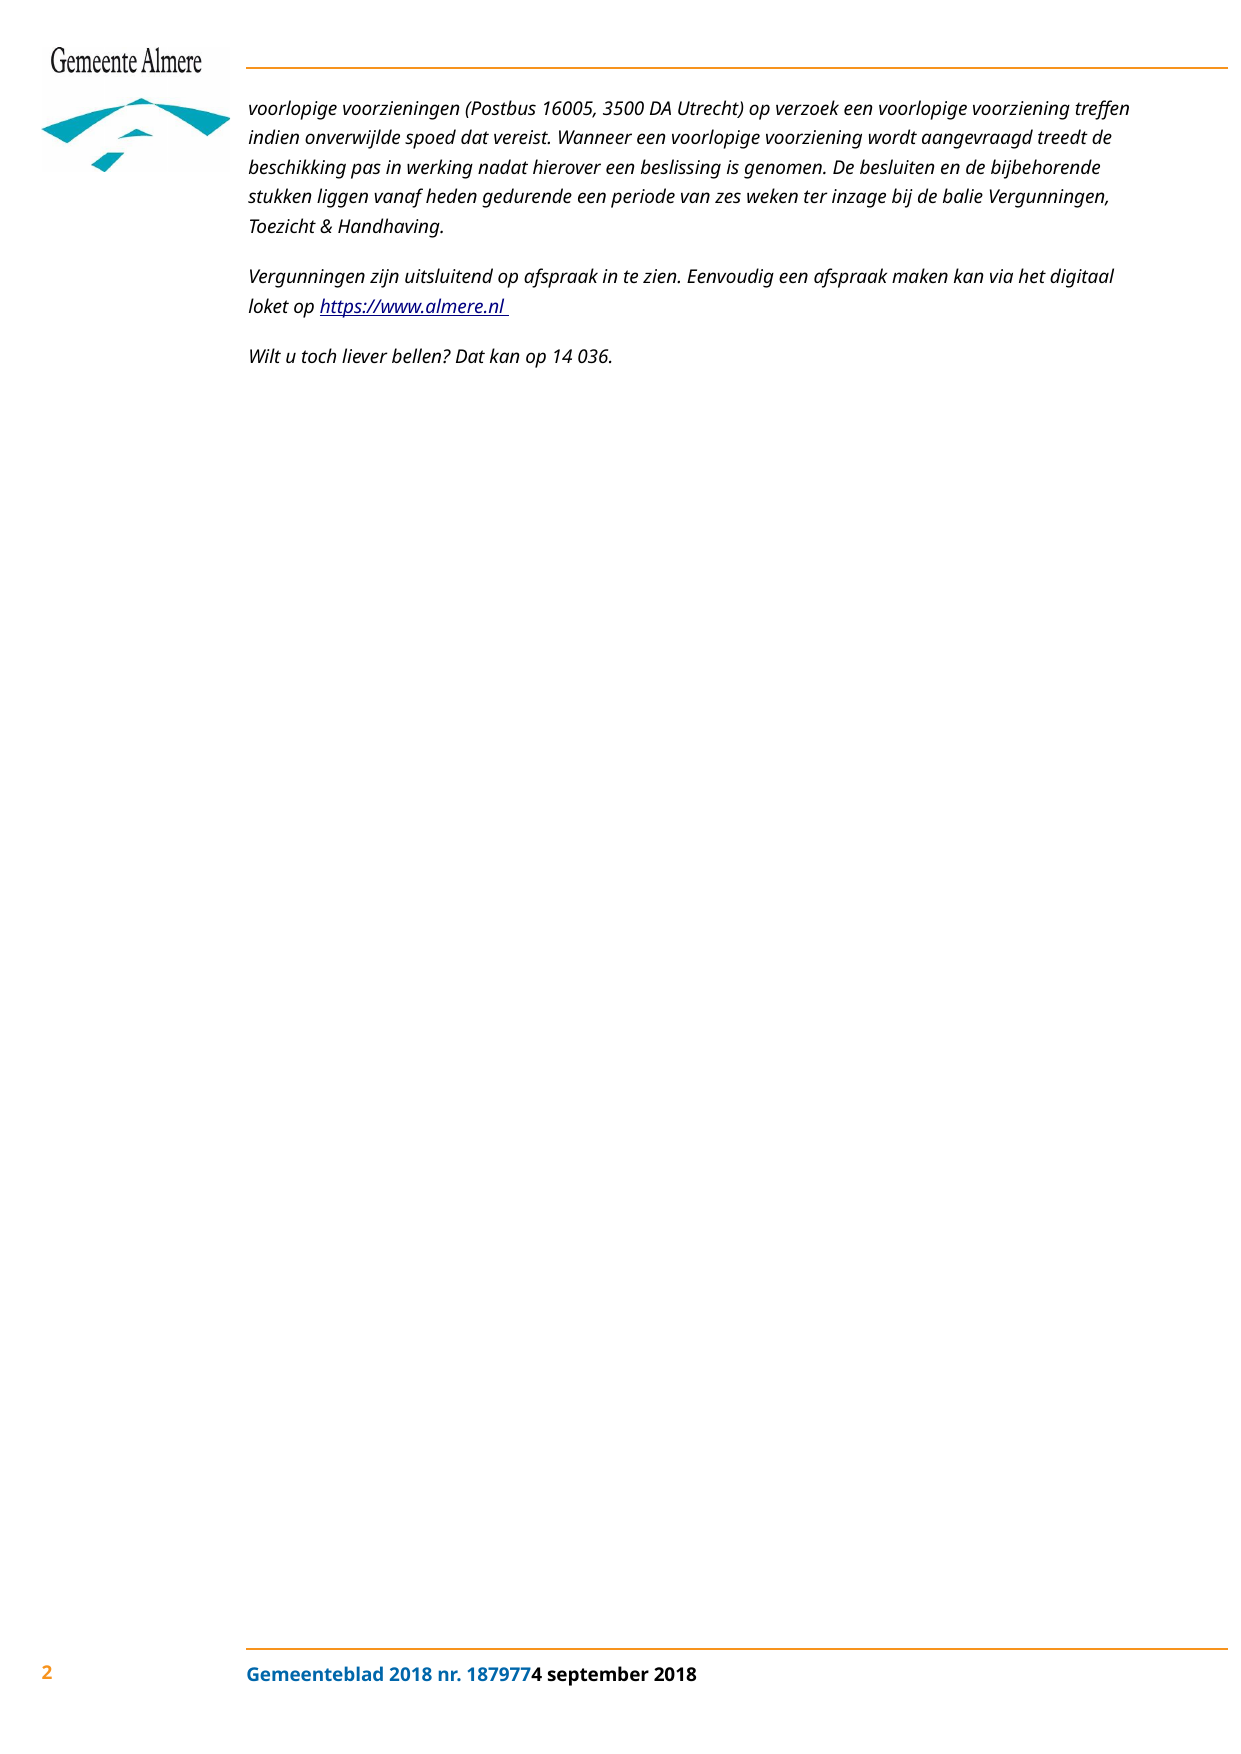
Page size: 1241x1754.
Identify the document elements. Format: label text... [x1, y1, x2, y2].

text Vergunningen zijn uitsluitend op afspraak in te zien. Eenvoudig een afspraak maken kan via het digitaal loket op https://www.almere.nl [248, 263, 1152, 319]
text Wilt u toch liever bellen? Dat kan op 14 036. [248, 343, 1152, 369]
text voorlopige voorzieningen (Postbus 16005, 3500 DA Utrecht) op verzoek een voorlopige voorziening treffen indien onverwijlde spoed dat vereist. Wanneer een voorlopige voorziening wordt aangevraagd treedt de beschikking pas in werking nadat hierover een beslissing is genomen. De besluiten en de bijbehorende stukken liggen vanaf heden gedurende een periode van zes weken ter inzage bij de balie Vergunningen, Toezicht & Handhaving. [248, 95, 1152, 239]
picture [41, 47, 231, 172]
